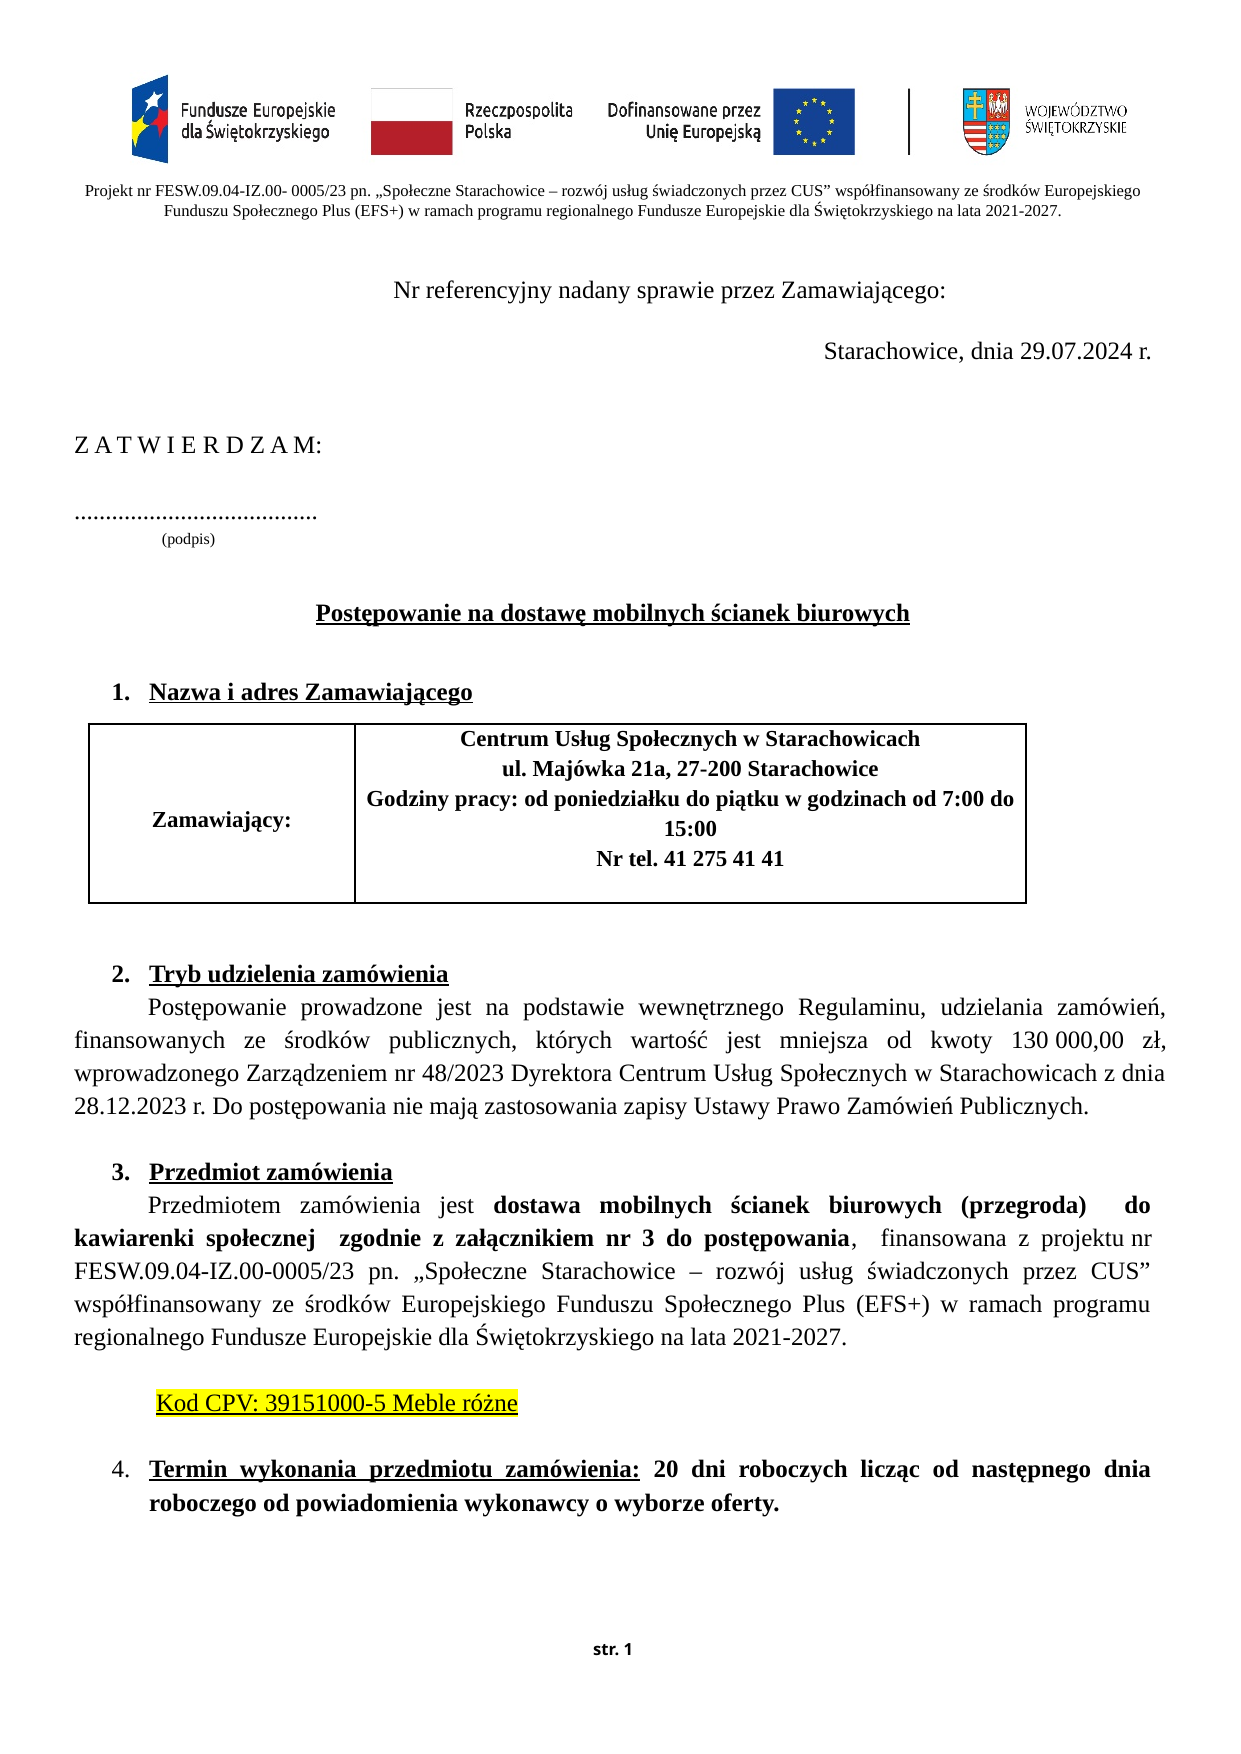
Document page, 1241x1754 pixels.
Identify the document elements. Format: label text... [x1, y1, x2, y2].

subtitle (podpis) [74, 529, 488, 558]
table_header Zamawiający: [90, 725, 354, 902]
subtitle Nazwa i adres Zamawiającego [111, 677, 1152, 706]
subtitle Tryb udzielenia zamówienia [111, 959, 1152, 988]
list Termin wykonania przedmiotu zamówienia: 20 dni roboczych licząc od następnego dnia roboczego od powiadomienia wykonawcy o wyborze oferty. [111, 1454, 1152, 1516]
picture [117, 70, 1141, 167]
subtitle Starachowice, dnia 29.07.2024 r. [74, 336, 1152, 365]
list Przedmiot zamówienia [111, 1157, 1152, 1186]
table_header Centrum Usług Społecznych w Starachowicach ul. Majówka 21a, 27-200 Starachowice Godziny pracy: od poniedziałku do piątku w godzinach od 7:00 do 15:00 Nr tel. 41 275 41 41 [356, 725, 1025, 902]
subtitle Postępowanie na dostawę mobilnych ścianek biurowych [74, 598, 1152, 627]
list Kod CPV: 39151000-5 Meble różne [156, 1388, 1152, 1417]
text Nr referencyjny nadany sprawie przez Zamawiającego: DAO.26.8.27.2024 [74, 275, 1152, 303]
subtitle ....................................... [74, 496, 488, 525]
text Postępowanie prowadzone jest na podstawie wewnętrznego Regulaminu, udzielania zamówień, finansowanych ze środków publicznych, których wartość jest mniejsza od kwoty 130 000,00 zł, wprowadzonego Zarządzeniem nr 48/2023 Dyrektora Centrum Usług Społecznych w Starachowicach z dnia 28.12.2023 r. Do postępowania nie mają zastosowania zapisy Ustawy Prawo Zamówień Publicznych. [74, 992, 1167, 1120]
subtitle Z A T W I E R D Z A M: [74, 430, 488, 459]
text Przedmiotem zamówienia jest dostawa mobilnych ścianek biurowych (przegroda) do kawiarenki społecznej zgodnie z załącznikiem nr 3 do postępowania, finansowana z projektu nr FESW.09.04-IZ.00-0005/23 pn. „Społeczne Starachowice – rozwój usług świadczonych przez CUS” współfinansowany ze środków Europejskiego Funduszu Społecznego Plus (EFS+) w ramach programu regionalnego Fundusze Europejskie dla Świętokrzyskiego na lata 2021-2027. [74, 1190, 1152, 1351]
